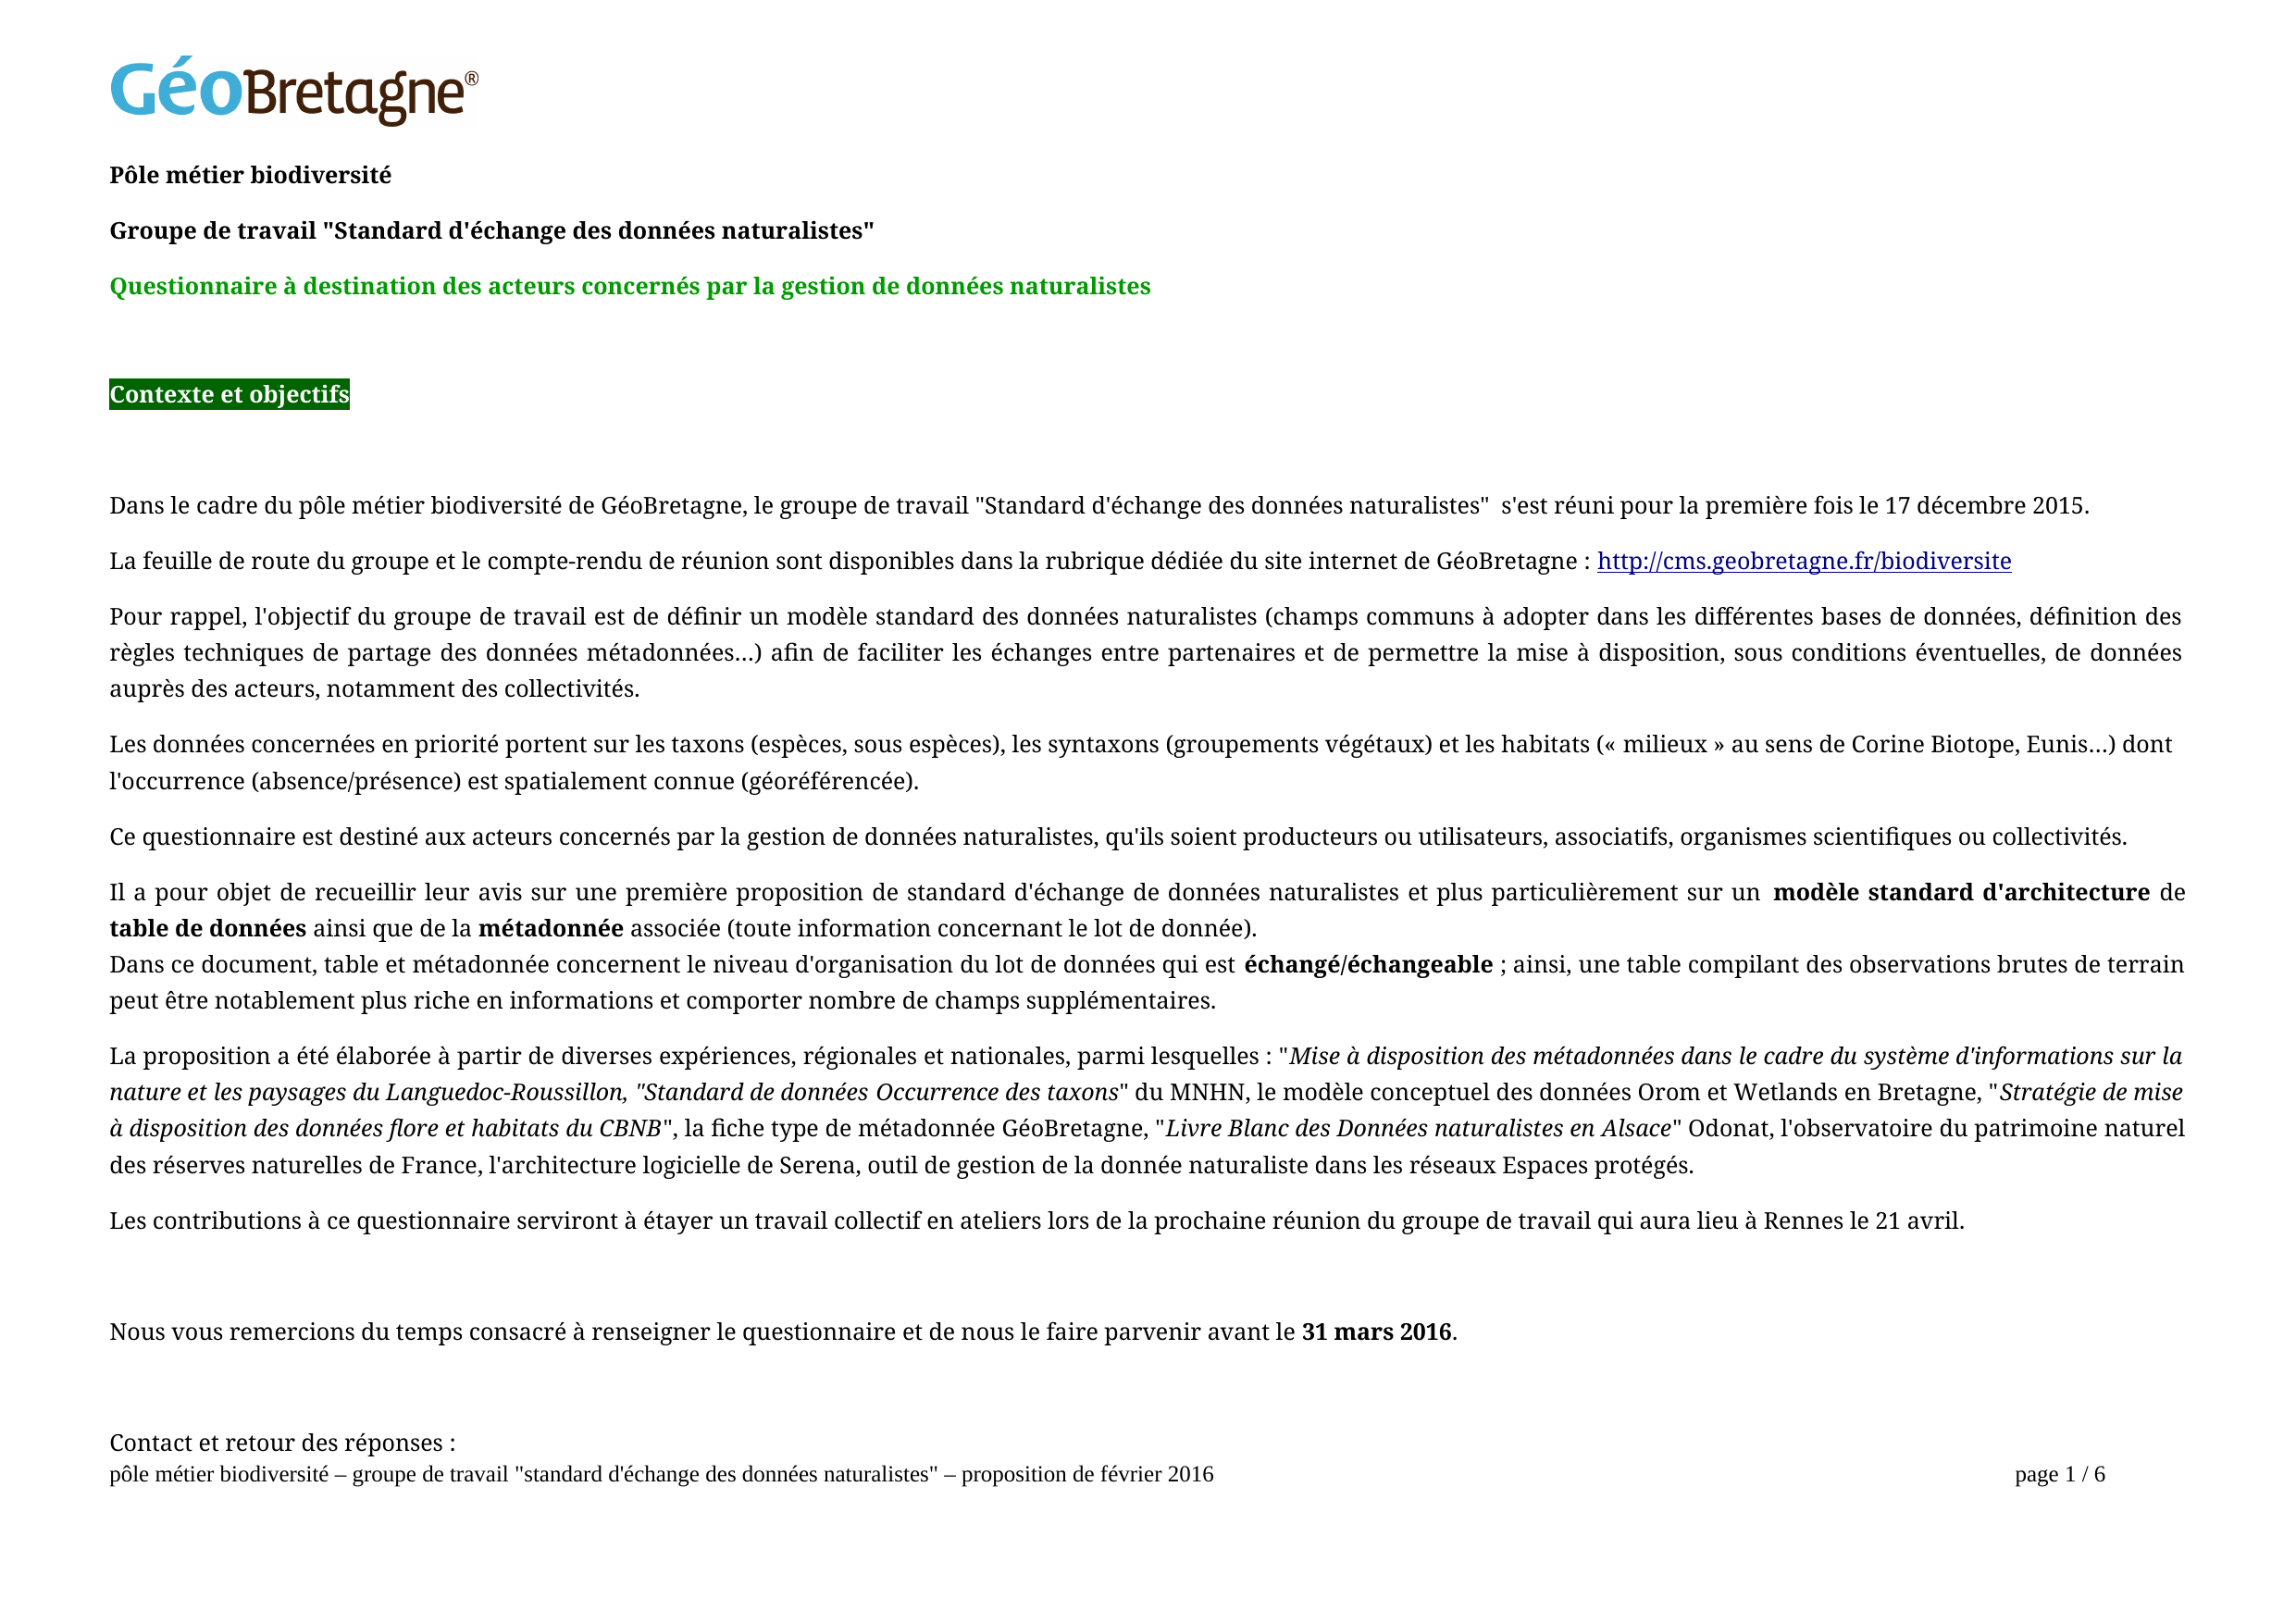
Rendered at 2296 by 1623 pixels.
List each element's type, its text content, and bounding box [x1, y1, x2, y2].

text Nous vous remercions du temps consacré à renseigner le questionnaire et de nous le faire parvenir avant le 31 mars 2016. [109, 1315, 2186, 1346]
picture [111, 56, 478, 127]
text Contact et retour des réponses : [109, 1426, 2186, 1457]
text Dans ce document, table et métadonnée concernent le niveau d'organisation du lot de données qui est échangé/échangeable ; ainsi, une table compilant des observations brutes de terrain peut être notablement plus riche en informations et comporter nombre de champs supplémentaires. [109, 948, 2186, 1016]
text La feuille de route du groupe et le compte-rendu de réunion sont disponibles dans la rubrique dédiée du site internet de GéoBretagne : http://cms.geobretagne.fr/biodiversite [109, 545, 2186, 576]
text Pour rappel, l'objectif du groupe de travail est de définir un modèle standard des données naturalistes (champs communs à adopter dans les différentes bases de données, définition des règles techniques de partage des données métadonnées…) afin de faciliter les échanges entre partenaires et de permettre la mise à disposition, sous conditions éventuelles, de données auprès des acteurs, notamment des collectivités. [109, 601, 2186, 704]
text Les contributions à ce questionnaire serviront à étayer un travail collectif en ateliers lors de la prochaine réunion du groupe de travail qui aura lieu à Rennes le 21 avril. [109, 1204, 2186, 1235]
text Contexte et objectifs [109, 378, 2186, 410]
text Groupe de travail "Standard d'échange des données naturalistes" [109, 215, 2186, 246]
text Questionnaire à destination des acteurs concernés par la gestion de données naturalistes [109, 270, 2186, 302]
text La proposition a été élaborée à partir de diverses expériences, régionales et nationales, parmi lesquelles : "Mise à disposition des métadonnées dans le cadre du système d'informations sur la nature et les paysages du Languedoc-Roussillon, "Standard de données Occurrence des taxons" du MNHN, le modèle conceptuel des données Orom et Wetlands en Bretagne, "Stratégie de mise à disposition des données flore et habitats du CBNB", la fiche type de métadonnée GéoBretagne, "Livre Blanc des Données naturalistes en Alsace" Odonat, l'observatoire du patrimoine naturel des réserves naturelles de France, l'architecture logicielle de Serena, outil de gestion de la donnée naturaliste dans les réseaux Espaces protégés. [109, 1040, 2186, 1180]
text Les données concernées en priorité portent sur les taxons (espèces, sous espèces), les syntaxons (groupements végétaux) et les habitats (« milieux » au sens de Corine Biotope, Eunis…) dont l'occurrence (absence/présence) est spatialement connue (géoréférencée). [109, 728, 2186, 796]
text Ce questionnaire est destiné aux acteurs concernés par la gestion de données naturalistes, qu'ils soient producteurs ou utilisateurs, associatifs, organismes scientifiques ou collectivités. [109, 820, 2186, 851]
text Dans le cadre du pôle métier biodiversité de GéoBretagne, le groupe de travail "Standard d'échange des données naturalistes" s'est réuni pour la première fois le 17 décembre 2015. [109, 489, 2186, 521]
text Il a pour objet de recueillir leur avis sur une première proposition de standard d'échange de données naturalistes et plus particulièrement sur un modèle standard d'architecture de table de données ainsi que de la métadonnée associée (toute information concernant le lot de donnée). [109, 875, 2186, 943]
text Pôle métier biodiversité [109, 159, 2186, 191]
